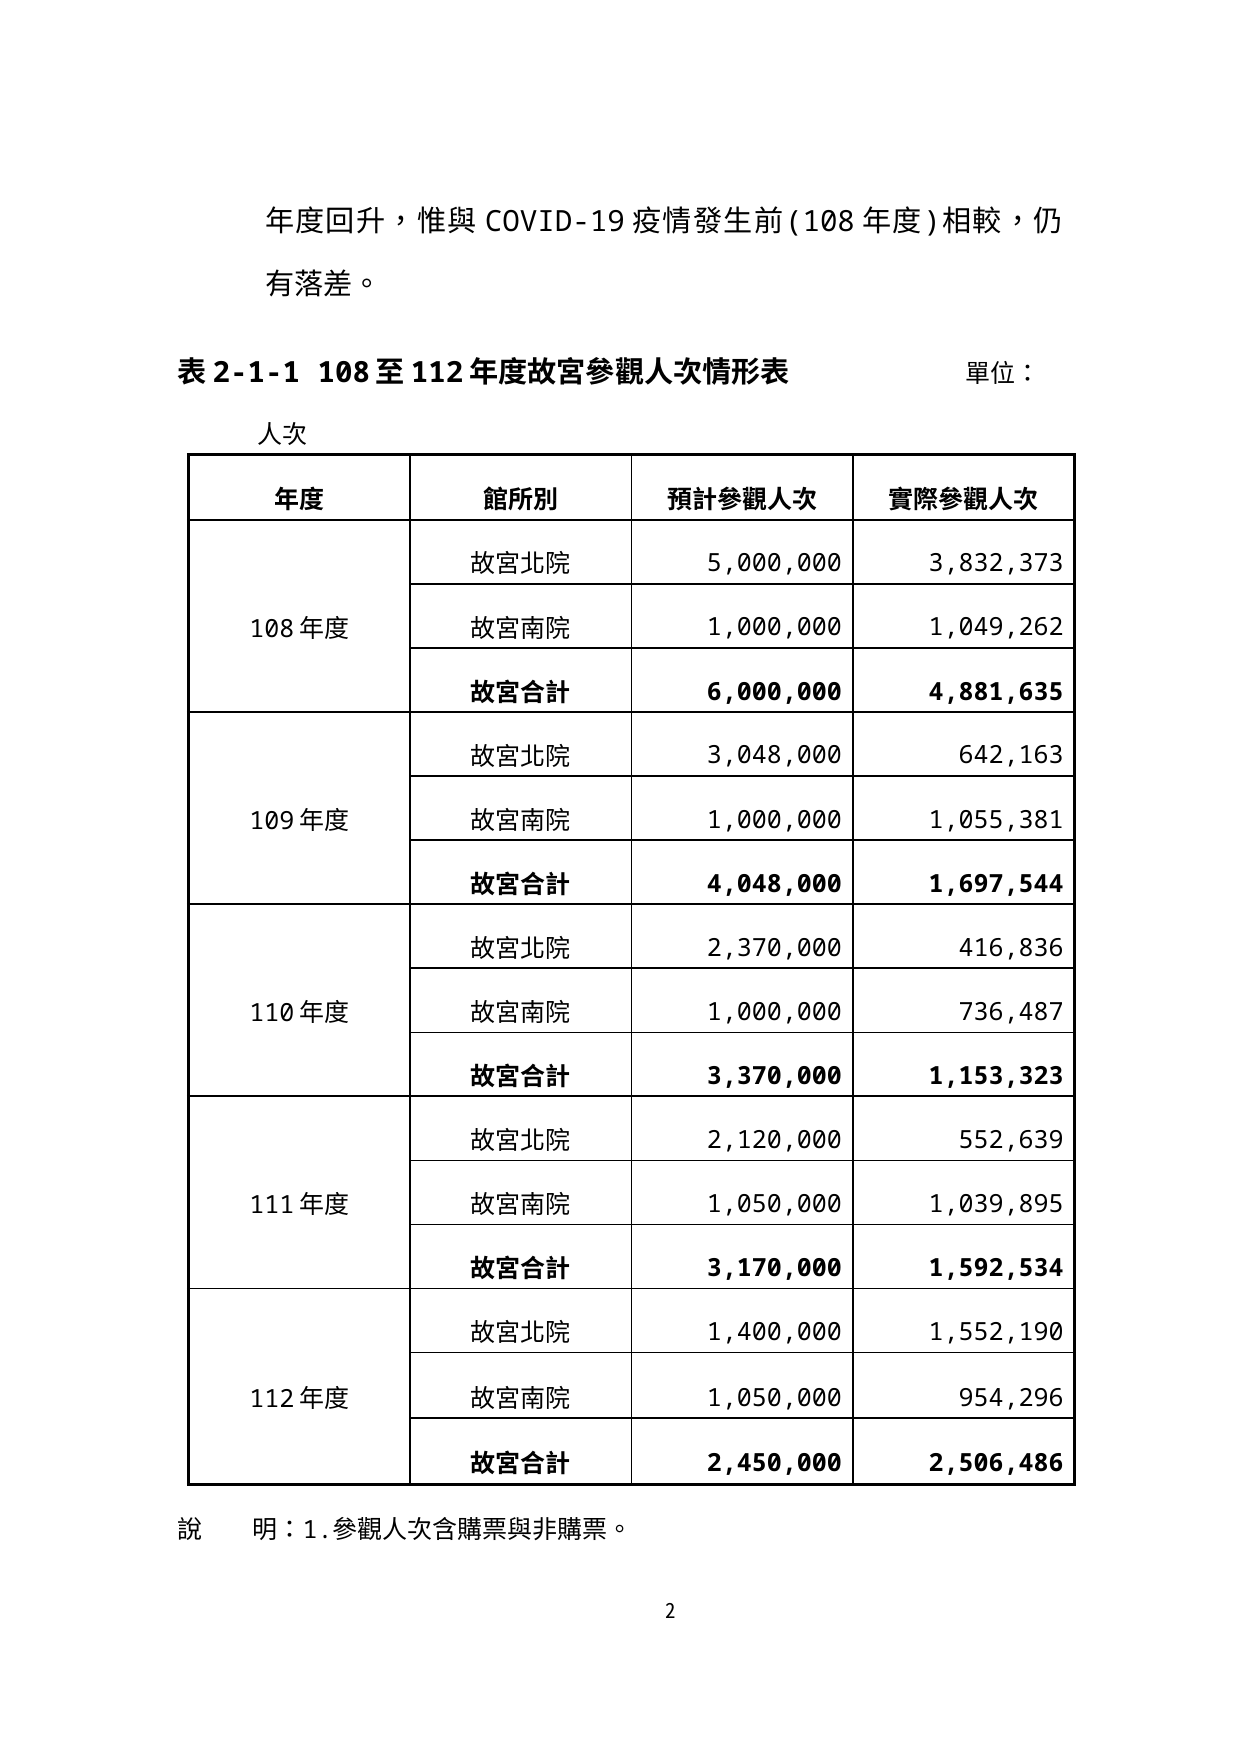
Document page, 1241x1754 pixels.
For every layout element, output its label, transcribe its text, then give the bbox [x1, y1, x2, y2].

table_cell 故宮合計 [411, 649, 631, 711]
table_cell 故宮北院 [411, 521, 631, 583]
table_cell 1,000,000 [632, 777, 852, 839]
table_cell 1,552,190 [854, 1289, 1073, 1352]
table_cell 故宮南院 [411, 969, 631, 1031]
table_cell 故宮北院 [411, 905, 631, 967]
table_cell 112年度 [190, 1289, 409, 1483]
table_cell 1,050,000 [632, 1161, 852, 1223]
table_cell 1,000,000 [632, 969, 852, 1031]
table_header 實際參觀人次 [854, 456, 1073, 519]
table_cell 故宮北院 [411, 1097, 631, 1159]
table_cell 954,296 [854, 1353, 1073, 1417]
table_cell 故宮南院 [411, 1353, 631, 1417]
text 表2-1-1 108至112年度故宮參觀人次情形表 單位：人次 [177, 328, 1063, 453]
table_cell 3,170,000 [632, 1225, 852, 1288]
table_cell 1,592,534 [854, 1225, 1073, 1288]
table_header 預計參觀人次 [632, 456, 852, 519]
table_cell 3,370,000 [632, 1033, 852, 1095]
table_cell 故宮南院 [411, 1161, 631, 1223]
table_cell 1,000,000 [632, 585, 852, 647]
table_cell 110年度 [190, 905, 409, 1095]
table_cell 1,400,000 [632, 1289, 852, 1352]
table_cell 1,055,381 [854, 777, 1073, 839]
table_cell 故宮北院 [411, 1289, 631, 1352]
table_cell 故宮合計 [411, 1419, 631, 1483]
text 年度回升，惟與COVID-19疫情發生前(108年度)相較，仍有落差。 [265, 177, 1063, 302]
table_cell 4,048,000 [632, 841, 852, 903]
table_cell 故宮南院 [411, 585, 631, 647]
table_cell 1,697,544 [854, 841, 1073, 903]
table_cell 5,000,000 [632, 521, 852, 583]
text 說 明：1.參觀人次含購票與非購票。 [177, 1486, 1063, 1548]
table_cell 故宮合計 [411, 841, 631, 903]
table_cell 2,370,000 [632, 905, 852, 967]
table_cell 1,153,323 [854, 1033, 1073, 1095]
table_cell 736,487 [854, 969, 1073, 1031]
table_cell 故宮合計 [411, 1225, 631, 1288]
table_cell 3,832,373 [854, 521, 1073, 583]
table_cell 故宮南院 [411, 777, 631, 839]
table_cell 1,049,262 [854, 585, 1073, 647]
table_cell 6,000,000 [632, 649, 852, 711]
table_cell 故宮合計 [411, 1033, 631, 1095]
table_cell 2,120,000 [632, 1097, 852, 1159]
table_cell 2,450,000 [632, 1419, 852, 1483]
table_cell 552,639 [854, 1097, 1073, 1159]
table_cell 416,836 [854, 905, 1073, 967]
table_cell 1,039,895 [854, 1161, 1073, 1223]
table_header 年度 [190, 456, 409, 519]
table_cell 3,048,000 [632, 713, 852, 775]
table_cell 111年度 [190, 1097, 409, 1288]
table_cell 故宮北院 [411, 713, 631, 775]
table_cell 2,506,486 [854, 1419, 1073, 1483]
table_header 館所別 [411, 456, 631, 519]
table_cell 1,050,000 [632, 1353, 852, 1417]
table_cell 642,163 [854, 713, 1073, 775]
table_cell 108年度 [190, 521, 409, 711]
table_cell 109年度 [190, 713, 409, 903]
table_cell 4,881,635 [854, 649, 1073, 711]
